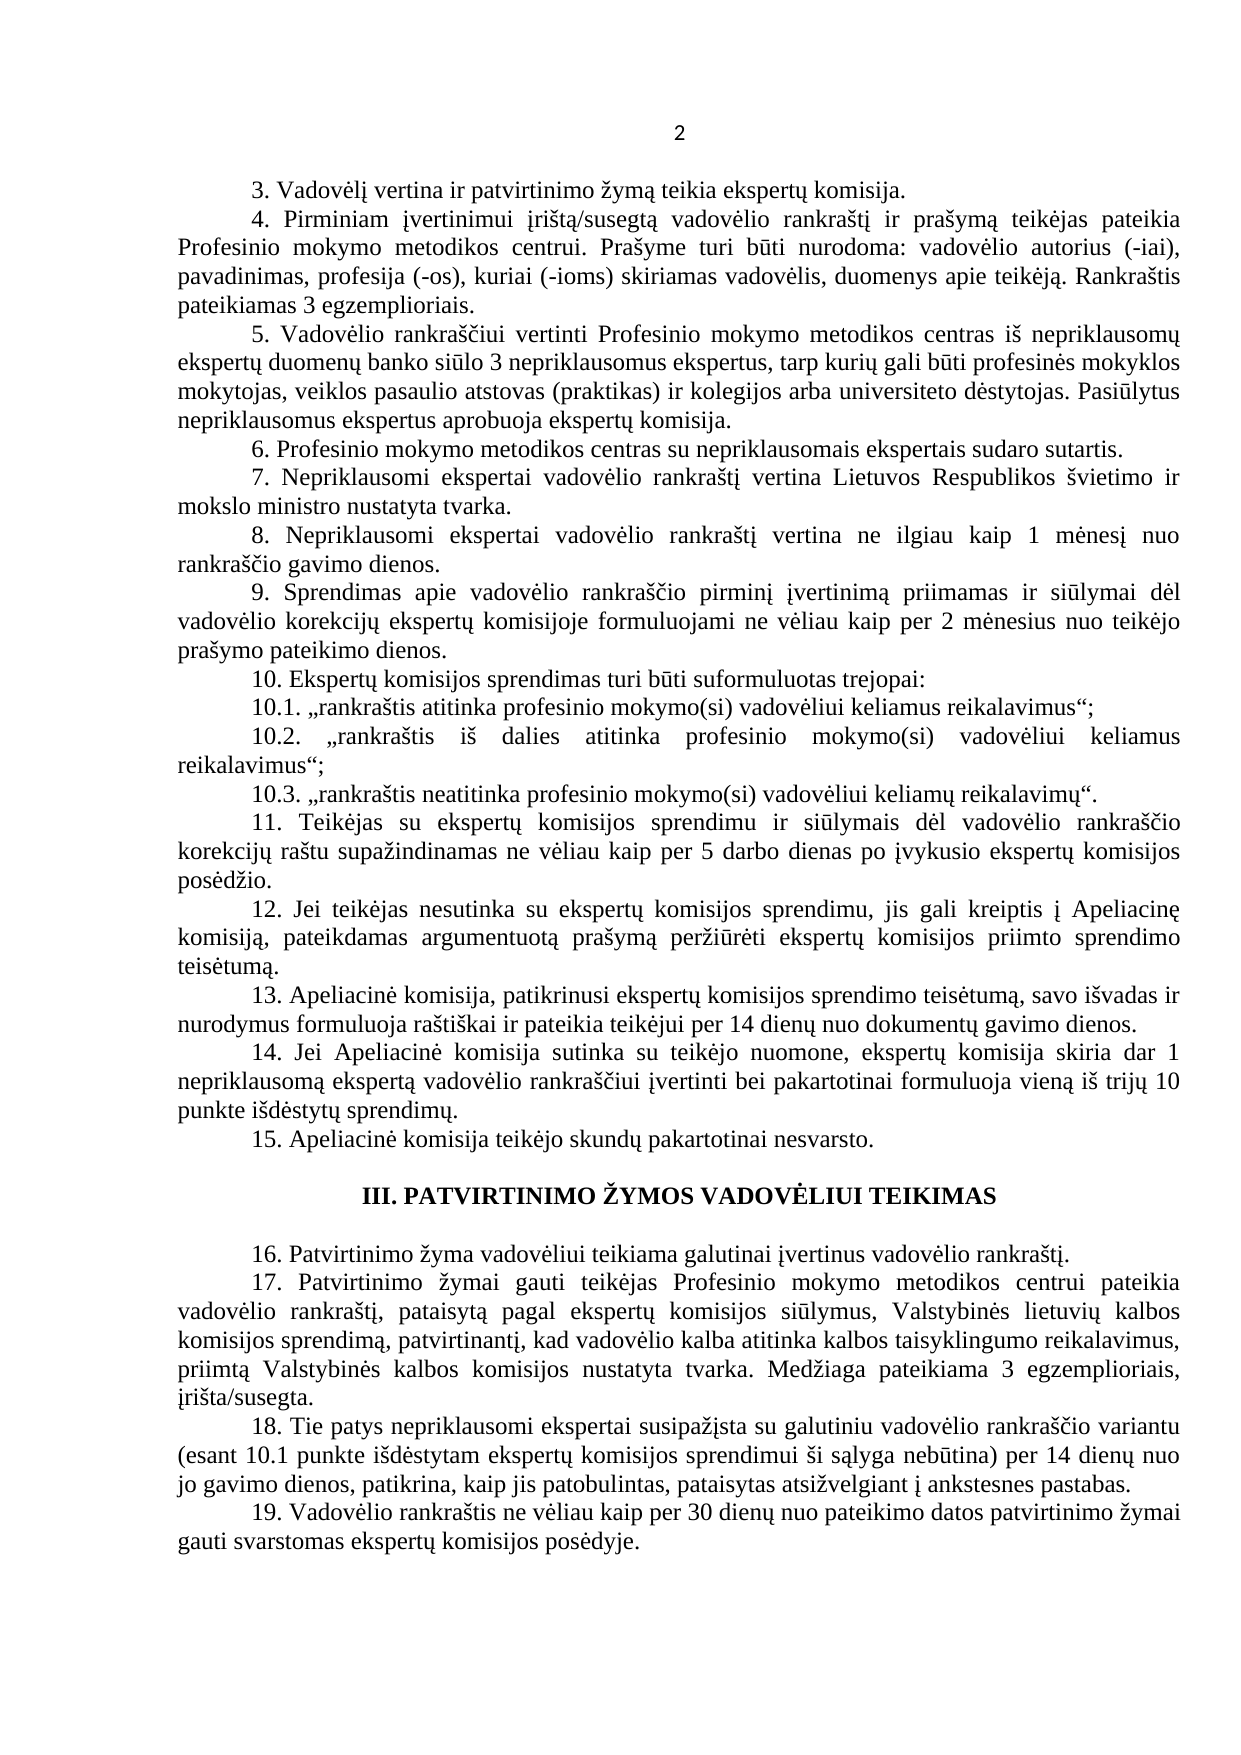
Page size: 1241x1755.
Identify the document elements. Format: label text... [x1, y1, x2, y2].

text 10.1. „rankraštis atitinka profesinio mokymo(si) vadovėliui keliamus reikalavimus“; [177, 692, 1181, 721]
text 12. Jei teikėjas nesutinka su ekspertų komisijos sprendimu, jis gali kreiptis į Apeliacinę komisiją, pateikdamas argumentuotą prašymą peržiūrėti ekspertų komisijos priimto sprendimo teisėtumą. [177, 894, 1181, 980]
text 8. Nepriklausomi ekspertai vadovėlio rankraštį vertina ne ilgiau kaip 1 mėnesį nuo rankraščio gavimo dienos. [177, 520, 1181, 577]
text 16. Patvirtinimo žyma vadovėliui teikiama galutinai įvertinus vadovėlio rankraštį. [177, 1239, 1181, 1267]
text 10. Ekspertų komisijos sprendimas turi būti suformuluotas trejopai: [177, 664, 1181, 692]
text 11. Teikėjas su ekspertų komisijos sprendimu ir siūlymais dėl vadovėlio rankraščio korekcijų raštu supažindinamas ne vėliau kaip per 5 darbo dienas po įvykusio ekspertų komisijos posėdžio. [177, 807, 1181, 894]
text 9. Sprendimas apie vadovėlio rankraščio pirminį įvertinimą priimamas ir siūlymai dėl vadovėlio korekcijų ekspertų komisijoje formuluojami ne vėliau kaip per 2 mėnesius nuo teikėjo prašymo pateikimo dienos. [177, 577, 1181, 664]
text 4. Pirminiam įvertinimui įrištą/susegtą vadovėlio rankraštį ir prašymą teikėjas pateikia Profesinio mokymo metodikos centrui. Prašyme turi būti nurodoma: vadovėlio autorius (-iai), pavadinimas, profesija (-os), kuriai (-ioms) skiriamas vadovėlis, duomenys apie teikėją. Rankraštis pateikiamas 3 egzemplioriais. [177, 204, 1181, 319]
text 5. Vadovėlio rankraščiui vertinti Profesinio mokymo metodikos centras iš nepriklausomų ekspertų duomenų banko siūlo 3 nepriklausomus ekspertus, tarp kurių gali būti profesinės mokyklos mokytojas, veiklos pasaulio atstovas (praktikas) ir kolegijos arba universiteto dėstytojas. Pasiūlytus nepriklausomus ekspertus aprobuoja ekspertų komisija. [177, 319, 1181, 434]
text 19. Vadovėlio rankraštis ne vėliau kaip per 30 dienų nuo pateikimo datos patvirtinimo žymai gauti svarstomas ekspertų komisijos posėdyje. [177, 1497, 1181, 1555]
text 14. Jei Apeliacinė komisija sutinka su teikėjo nuomone, ekspertų komisija skiria dar 1 nepriklausomą ekspertą vadovėlio rankraščiui įvertinti bei pakartotinai formuluoja vieną iš trijų 10 punkte išdėstytų sprendimų. [177, 1037, 1181, 1124]
text 13. Apeliacinė komisija, patikrinusi ekspertų komisijos sprendimo teisėtumą, savo išvadas ir nurodymus formuluoja raštiškai ir pateikia teikėjui per 14 dienų nuo dokumentų gavimo dienos. [177, 980, 1181, 1037]
text 17. Patvirtinimo žymai gauti teikėjas Profesinio mokymo metodikos centrui pateikia vadovėlio rankraštį, pataisytą pagal ekspertų komisijos siūlymus, Valstybinės lietuvių kalbos komisijos sprendimą, patvirtinantį, kad vadovėlio kalba atitinka kalbos taisyklingumo reikalavimus, priimtą Valstybinės kalbos komisijos nustatyta tvarka. Medžiaga pateikiama 3 egzemplioriais, įrišta/susegta. [177, 1267, 1181, 1411]
text 6. Profesinio mokymo metodikos centras su nepriklausomais ekspertais sudaro sutartis. [177, 434, 1181, 462]
text 15. Apeliacinė komisija teikėjo skundų pakartotinai nesvarsto. [177, 1124, 1181, 1152]
text 3. Vadovėlį vertina ir patvirtinimo žymą teikia ekspertų komisija. [177, 175, 1181, 204]
text 18. Tie patys nepriklausomi ekspertai susipažįsta su galutiniu vadovėlio rankraščio variantu (esant 10.1 punkte išdėstytam ekspertų komisijos sprendimui ši sąlyga nebūtina) per 14 dienų nuo jo gavimo dienos, patikrina, kaip jis patobulintas, pataisytas atsižvelgiant į ankstesnes pastabas. [177, 1411, 1181, 1497]
text 10.3. „rankraštis neatitinka profesinio mokymo(si) vadovėliui keliamų reikalavimų“. [177, 779, 1181, 807]
text 7. Nepriklausomi ekspertai vadovėlio rankraštį vertina Lietuvos Respublikos švietimo ir mokslo ministro nustatyta tvarka. [177, 462, 1181, 520]
text 10.2. „rankraštis iš dalies atitinka profesinio mokymo(si) vadovėliui keliamus reikalavimus“; [177, 721, 1181, 779]
text III. PATVIRTINIMO ŽYMOS VADOVĖLIUI TEIKIMAS [177, 1181, 1181, 1210]
